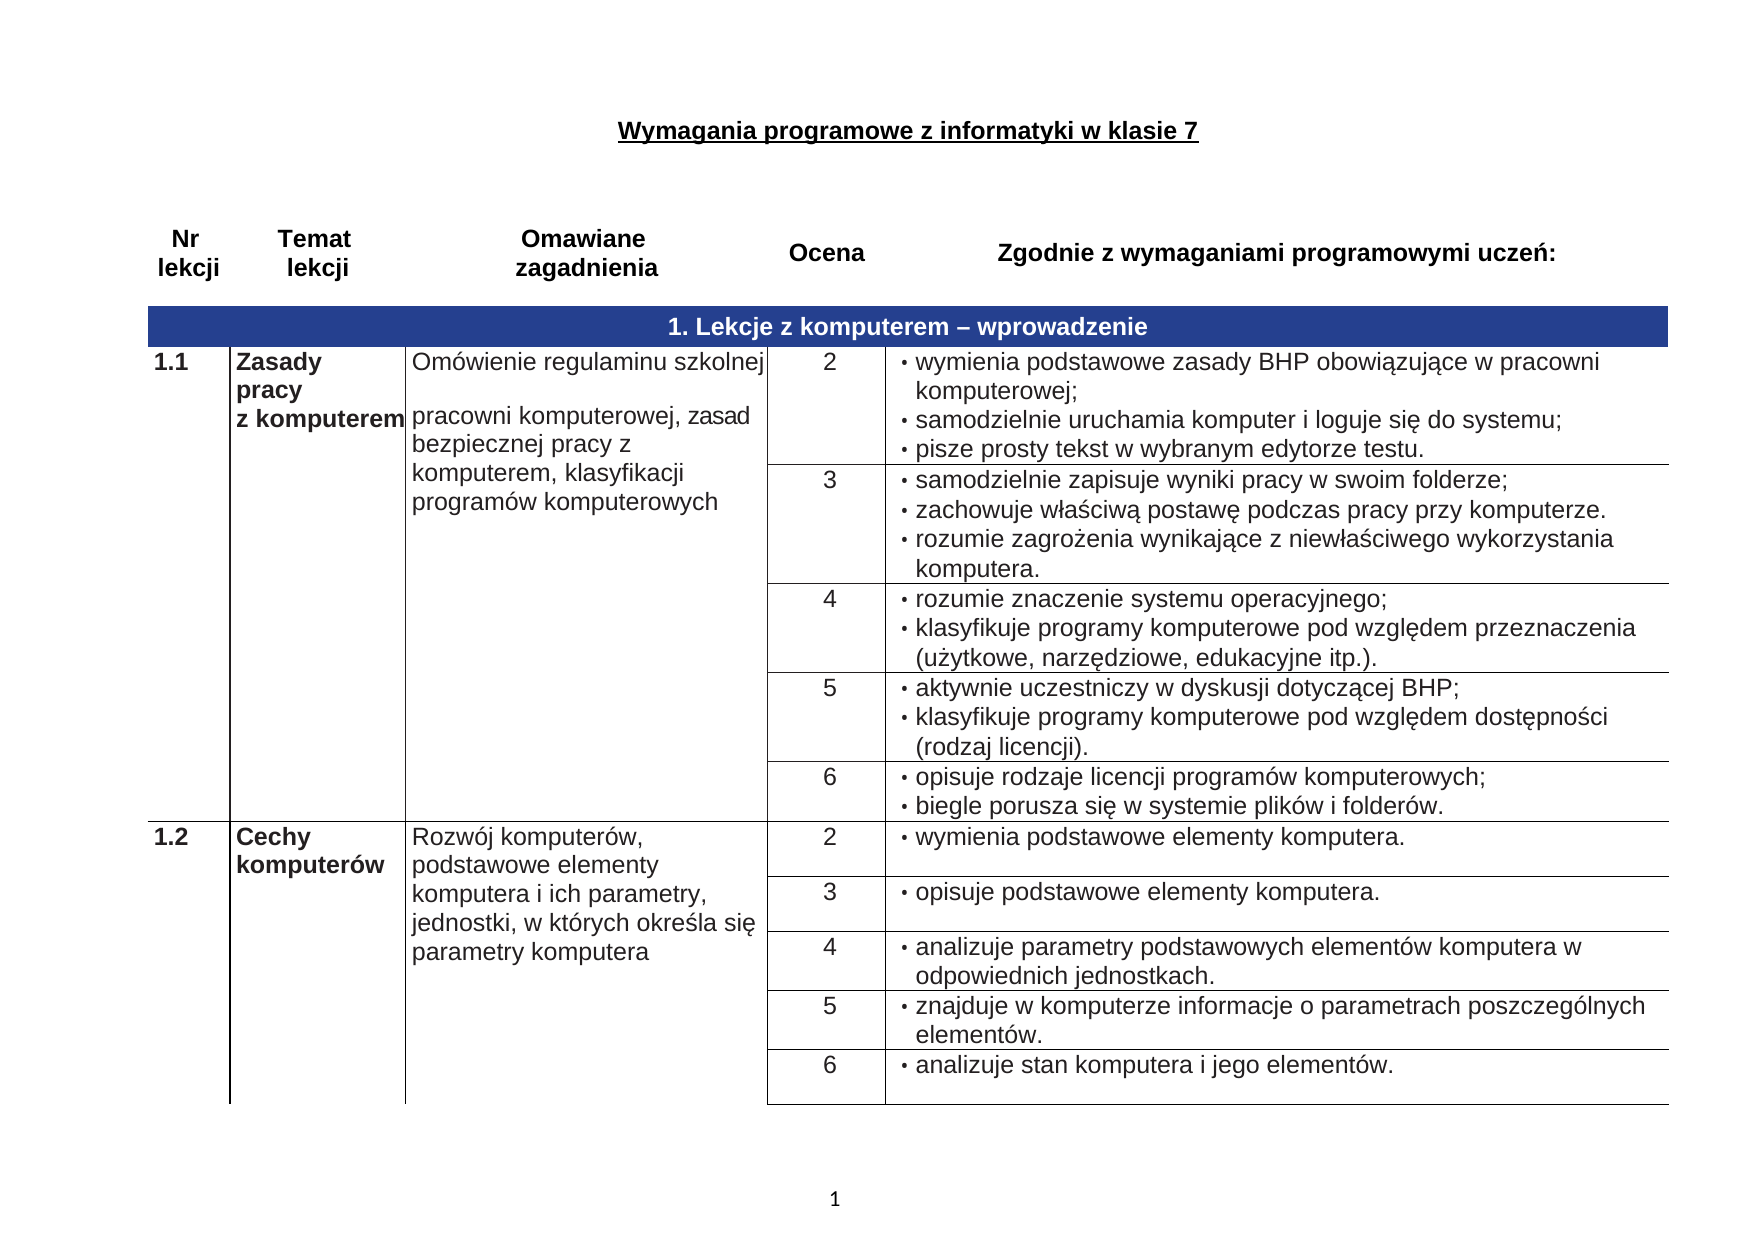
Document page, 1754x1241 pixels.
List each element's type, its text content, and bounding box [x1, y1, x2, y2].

table_cell samodzielnie zapisuje wyniki pracy w swoim folderze; zachowuje właściwą postawę podczas pracy przy komputerze. rozumie zagrożenia wynikające z niewłaściwego wykorzystania komputera. [886, 465, 1668, 583]
table_cell opisuje podstawowe elementy komputera. [886, 877, 1668, 931]
table_cell 1.2 [148, 822, 229, 1104]
table_cell analizuje parametry podstawowych elementów komputera w odpowiednich jednostkach. [886, 932, 1668, 990]
table_header Ocena [768, 200, 885, 305]
table_cell 3 [768, 877, 885, 931]
table_cell opisuje rodzaje licencji programów komputerowych; biegle porusza się w systemie plików i folderów. [886, 762, 1668, 821]
table_cell Omówienie regulaminu szkolnej pracowni komputerowej, zasad bezpiecznej pracy z komputerem, klasyfikacji programów komputerowych [406, 347, 767, 821]
table_header Temat lekcji [231, 200, 405, 305]
table_cell aktywnie uczestniczy w dyskusji dotyczącej BHP; klasyfikuje programy komputerowe pod względem dostępności (rodzaj licencji). [886, 673, 1668, 761]
table_cell 1. Lekcje z komputerem – wprowadzenie [148, 306, 1668, 347]
table_cell wymienia podstawowe zasady BHP obowiązujące w pracowni komputerowej; samodzielnie uruchamia komputer i loguje się do systemu; pisze prosty tekst w wybranym edytorze testu. [886, 347, 1668, 464]
table_header Omawiane zagadnienia [406, 200, 767, 305]
table_cell Rozwój komputerów, podstawowe elementy komputera i ich parametry, jednostki, w których określa się parametry komputera [406, 822, 767, 1104]
table_cell rozumie znaczenie systemu operacyjnego; klasyfikuje programy komputerowe pod względem przeznaczenia (użytkowe, narzędziowe, edukacyjne itp.). [886, 584, 1668, 672]
table_header Zgodnie z wymaganiami programowymi uczeń: [886, 200, 1668, 305]
table_cell 4 [768, 932, 885, 990]
table_cell Zasady pracy z komputerem [231, 347, 405, 821]
table_cell 2 [768, 822, 885, 876]
table_cell 6 [768, 762, 885, 821]
table_cell analizuje stan komputera i jego elementów. [886, 1050, 1668, 1104]
table_cell Cechy komputerów [231, 822, 405, 1104]
table_cell wymienia podstawowe elementy komputera. [886, 822, 1668, 876]
table_cell 6 [768, 1050, 885, 1104]
table_cell 2 [768, 347, 885, 464]
table_cell 5 [768, 991, 885, 1049]
table_header Nr lekcji [148, 200, 229, 305]
table_cell 3 [768, 465, 885, 583]
table_cell znajduje w komputerze informacje o parametrach poszczególnych elementów. [886, 991, 1668, 1049]
table_cell 4 [768, 584, 885, 672]
text Wymagania programowe z informatyki w klasie 7 [148, 116, 1668, 145]
table_cell 5 [768, 673, 885, 761]
table_cell 1.1 [148, 347, 229, 821]
